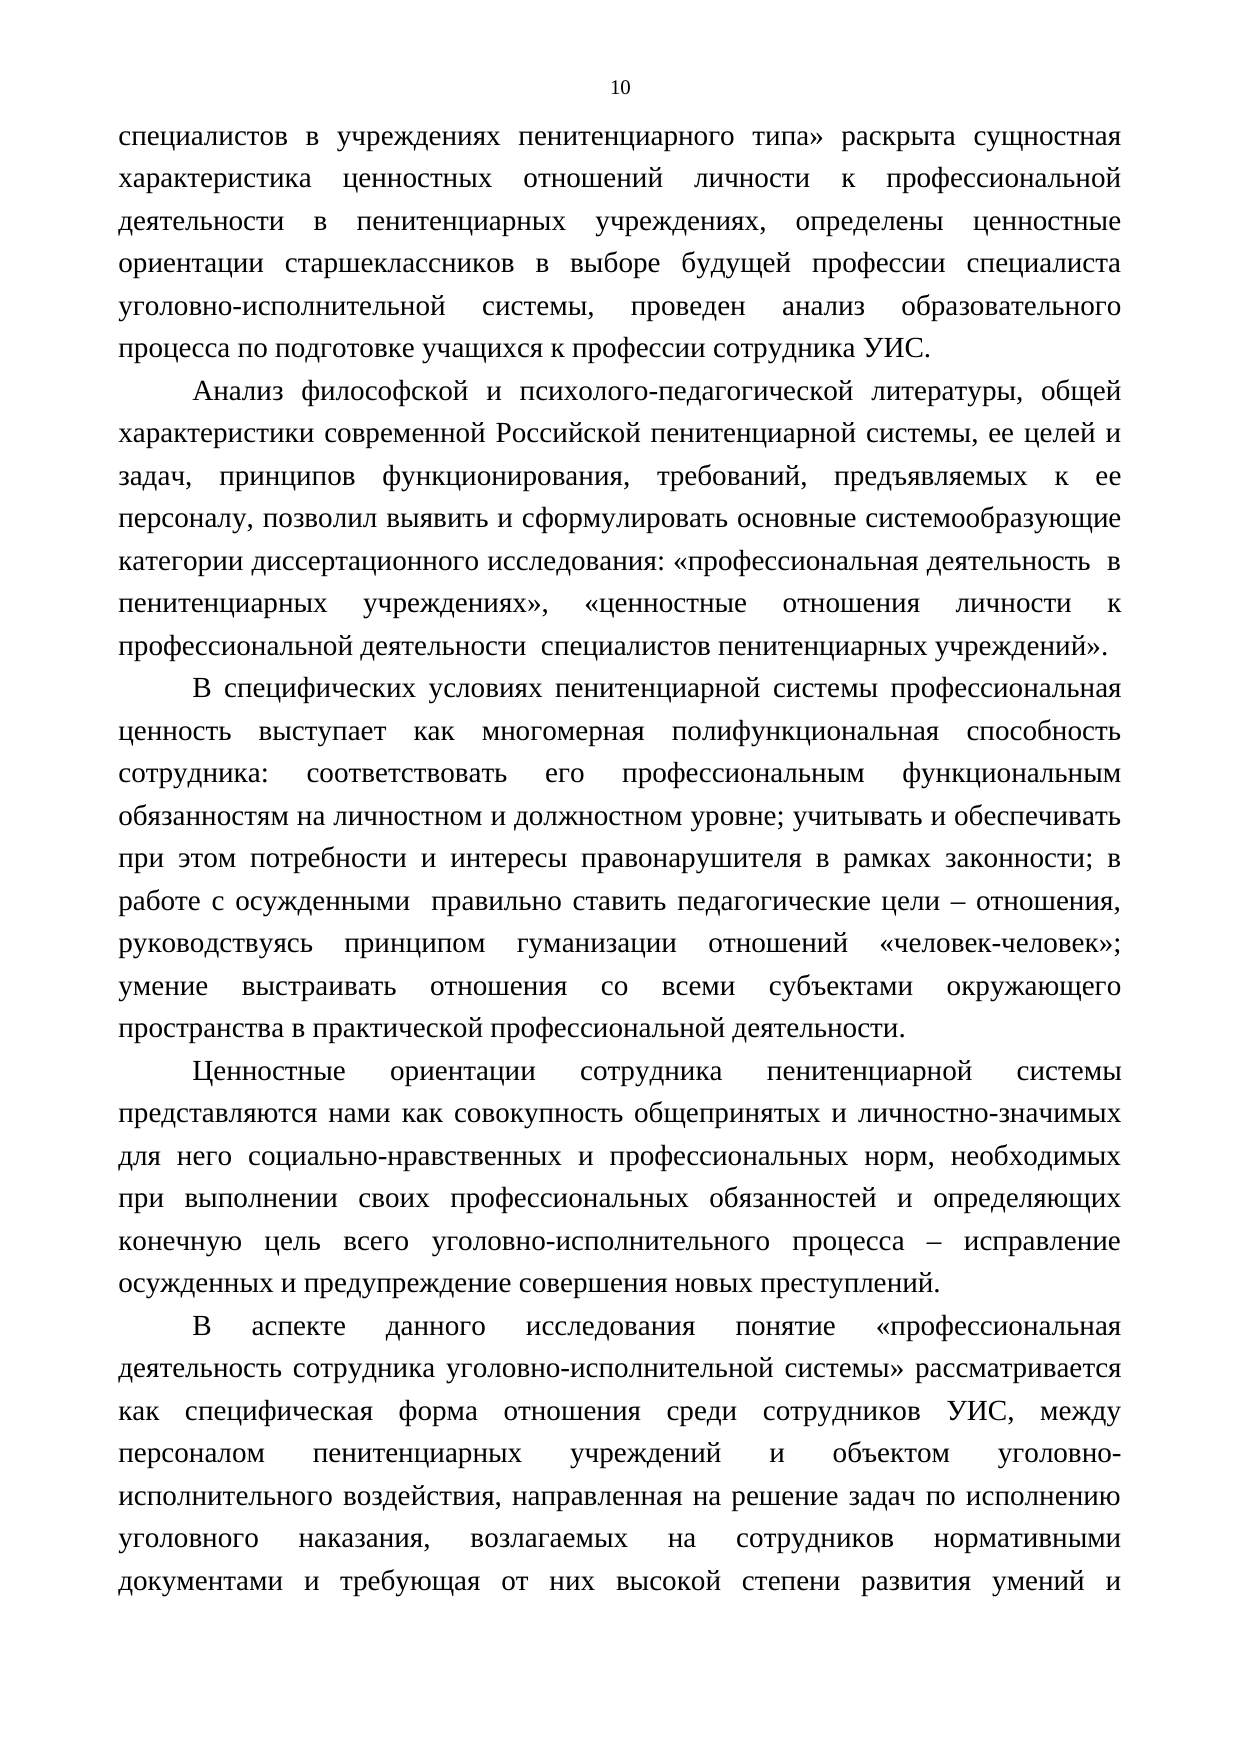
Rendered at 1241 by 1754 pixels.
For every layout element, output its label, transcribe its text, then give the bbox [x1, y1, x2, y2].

text В аспекте данного исследования понятие «профессиональная деятельность сотрудника уголовно-исполнительной системы» рассматривается как специфическая форма отношения среди сотрудников УИС, между персоналом пенитенциарных учреждений и объектом уголовно-исполнительного воздействия, направленная на решение задач по исполнению уголовного наказания, возлагаемых на сотрудников нормативными документами и требующая от них высокой степени развития умений и [118, 1308, 1122, 1597]
text Ценностные ориентации сотрудника пенитенциарной системы представляются нами как совокупность общепринятых и личностно-значимых для него социально-нравственных и профессиональных норм, необходимых при выполнении своих профессиональных обязанностей и определяющих конечную цель всего уголовно-исполнительного процесса – исправление осужденных и предупреждение совершения новых преступлений. [118, 1053, 1122, 1299]
text В специфических условиях пенитенциарной системы профессиональная ценность выступает как многомерная полифункциональная способность сотрудника: соответствовать его профессиональным функциональным обязанностям на личностном и должностном уровне; учитывать и обеспечивать при этом потребности и интересы правонарушителя в рамках законности; в работе с осужденными правильно ставить педагогические цели – отношения, руководствуясь принципом гуманизации отношений «человек-человек»; умение выстраивать отношения со всеми субъектами окружающего пространства в практической профессиональной деятельности. [118, 671, 1122, 1044]
text специалистов в учреждениях пенитенциарного типа» раскрыта сущностная характеристика ценностных отношений личности к профессиональной деятельности в пенитенциарных учреждениях, определены ценностные ориентации старшеклассников в выборе будущей профессии специалиста уголовно-исполнительной системы, проведен анализ образовательного процесса по подготовке учащихся к профессии сотрудника УИС. [118, 118, 1122, 364]
text Анализ философской и психолого-педагогической литературы, общей характеристики современной Российской пенитенциарной системы, ее целей и задач, принципов функционирования, требований, предъявляемых к ее персоналу, позволил выявить и сформулировать основные системообразующие категории диссертационного исследования: «профессиональная деятельность в пенитенциарных учреждениях», «ценностные отношения личности к профессиональной деятельности специалистов пенитенциарных учреждений». [118, 373, 1122, 662]
